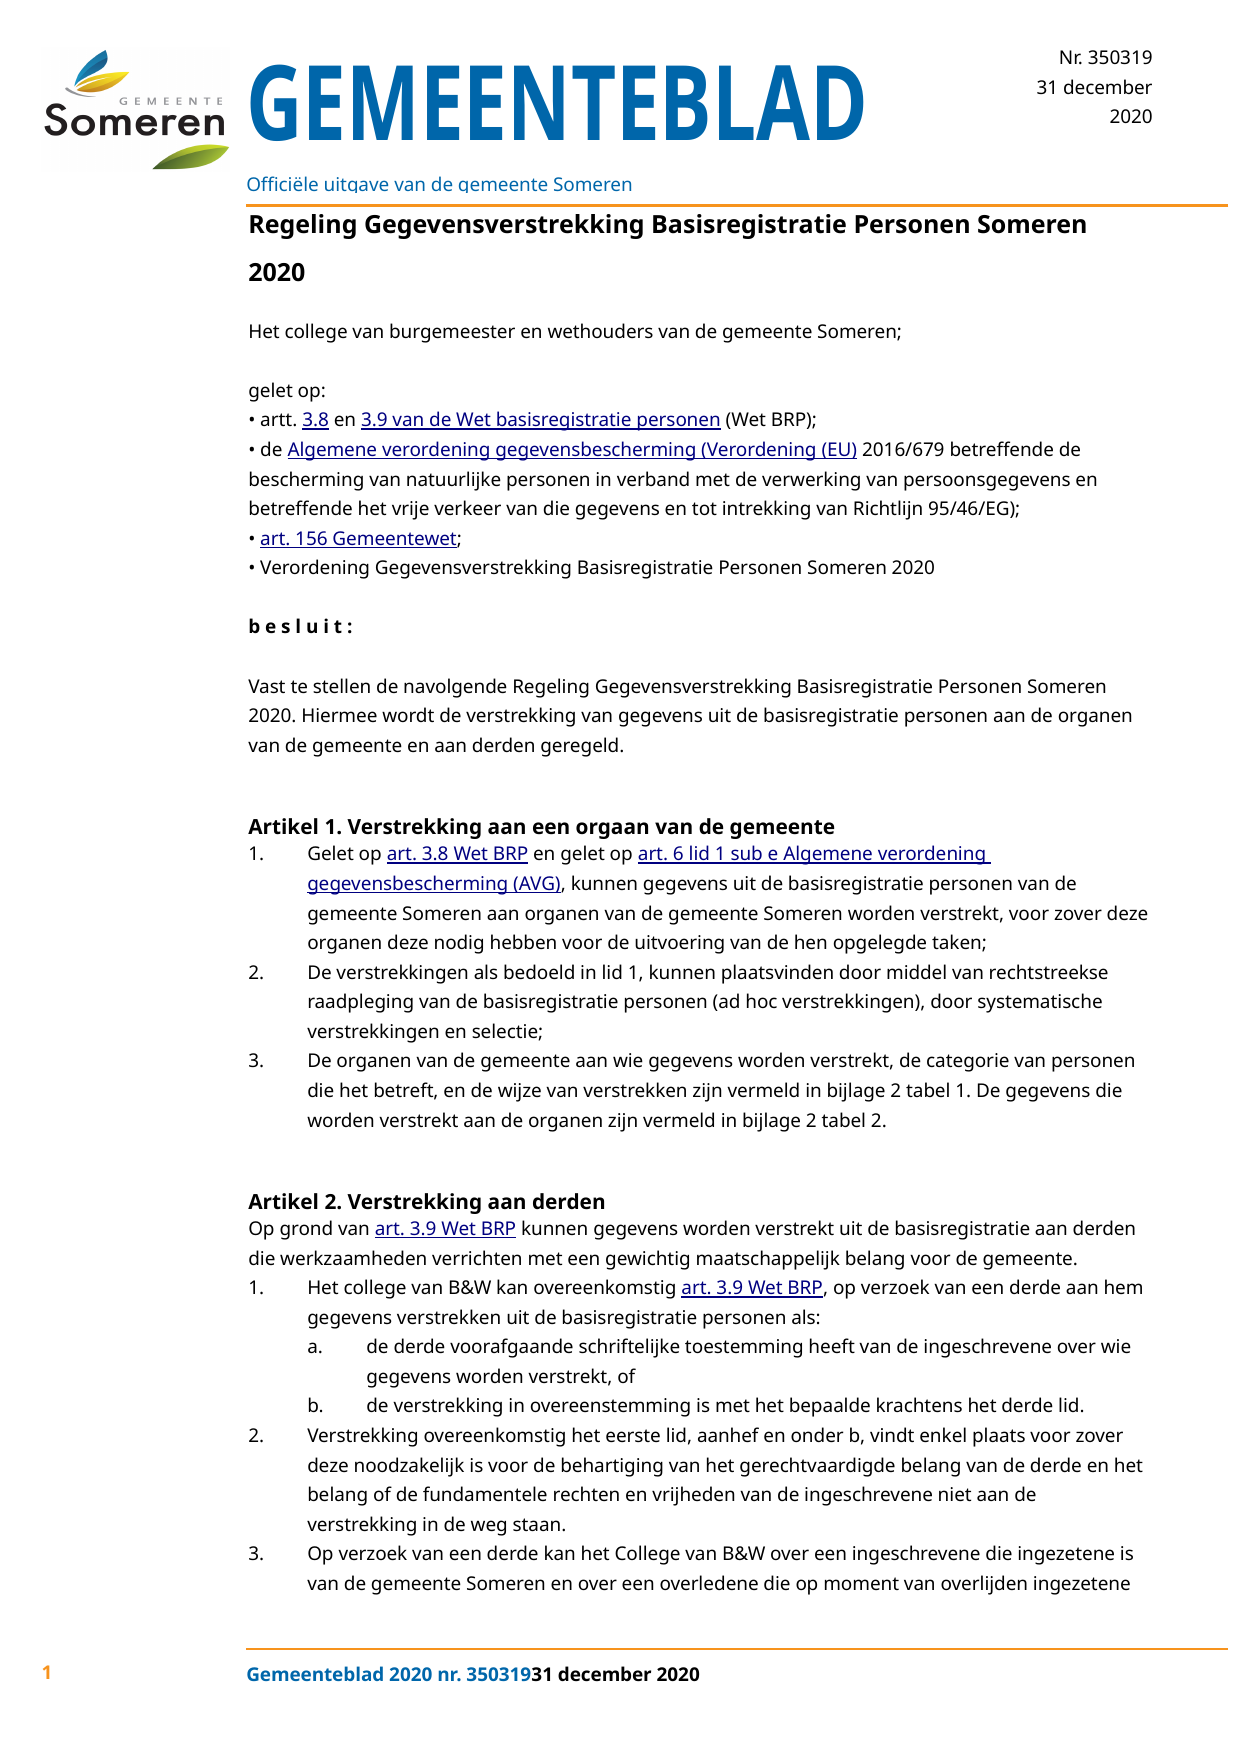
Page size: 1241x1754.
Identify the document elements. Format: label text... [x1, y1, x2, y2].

text gelet op: [248, 377, 1152, 403]
list De organen van de gemeente aan wie gegevens worden verstrekt, de categorie van personen die het betreft, en de wijze van verstrekken zijn vermeld in bijlage 2 tabel 1. De gegevens die worden verstrekt aan de organen zijn vermeld in bijlage 2 tabel 2. [248, 1048, 1152, 1132]
text Het college van burgemeester en wethouders van de gemeente Someren; [248, 318, 1152, 344]
text Vast te stellen de navolgende Regeling Gegevensverstrekking Basisregistratie Personen Someren 2020. Hiermee wordt de verstrekking van gegevens uit de basisregistratie personen aan de organen van de gemeente en aan derden geregeld. [248, 673, 1152, 758]
text Op grond van art. 3.9 Wet BRP kunnen gegevens worden verstrekt uit de basisregistratie aan derden die werkzaamheden verrichten met een gewichtig maatschappelijk belang voor de gemeente. [248, 1215, 1152, 1271]
text b e s l u i t : [248, 614, 1152, 639]
list de verstrekking in overeenstemming is met het bepaalde krachtens het derde lid. [307, 1393, 1152, 1418]
text Artikel 1. Verstrekking aan een orgaan van de gemeente [248, 812, 1152, 841]
list Verstrekking overeenkomstig het eerste lid, aanhef en onder b, vindt enkel plaats voor zover deze noodzakelijk is voor de behartiging van het gerechtvaardigde belang van de derde en het belang of de fundamentele rechten en vrijheden van de ingeschrevene niet aan de verstrekking in de weg staan. [248, 1422, 1152, 1537]
text Regeling Gegevensverstrekking Basisregistratie Personen Someren 2020 [248, 207, 1152, 288]
list De verstrekkingen als bedoeld in lid 1, kunnen plaatsvinden door middel van rechtstreekse raadpleging van de basisregistratie personen (ad hoc verstrekkingen), door systematische verstrekkingen en selectie; [248, 959, 1152, 1044]
list Gelet op art. 3.8 Wet BRP en gelet op art. 6 lid 1 sub e Algemene verordening gegevensbescherming (AVG), kunnen gegevens uit de basisregistratie personen van de gemeente Someren aan organen van de gemeente Someren worden verstrekt, voor zover deze organen deze nodig hebben voor de uitvoering van de hen opgelegde taken; [248, 841, 1152, 955]
list Op verzoek van een derde kan het College van B&W over een ingeschrevene die ingezetene is van de gemeente Someren en over een overledene die op moment van overlijden ingezetene [248, 1541, 1152, 1596]
text • de Algemene verordening gegevensbescherming (Verordening (EU) 2016/679 betreffende de bescherming van natuurlijke personen in verband met de verwerking van persoonsgegevens en betreffende het vrije verkeer van die gegevens en tot intrekking van Richtlijn 95/46/EG); [248, 436, 1152, 521]
list de derde voorafgaande schriftelijke toestemming heeft van de ingeschrevene over wie gegevens worden verstrekt, of [307, 1333, 1152, 1389]
text • Verordening Gegevensverstrekking Basisregistratie Personen Someren 2020 [248, 554, 1152, 580]
text • art. 156 Gemeentewet; [248, 525, 1152, 551]
text • artt. 3.8 en 3.9 van de Wet basisregistratie personen (Wet BRP); [248, 407, 1152, 432]
picture [41, 47, 231, 172]
list Het college van B&W kan overeenkomstig art. 3.9 Wet BRP, op verzoek van een derde aan hem gegevens verstrekken uit de basisregistratie personen als: [248, 1274, 1152, 1330]
text Artikel 2. Verstrekking aan derden [248, 1187, 1152, 1215]
